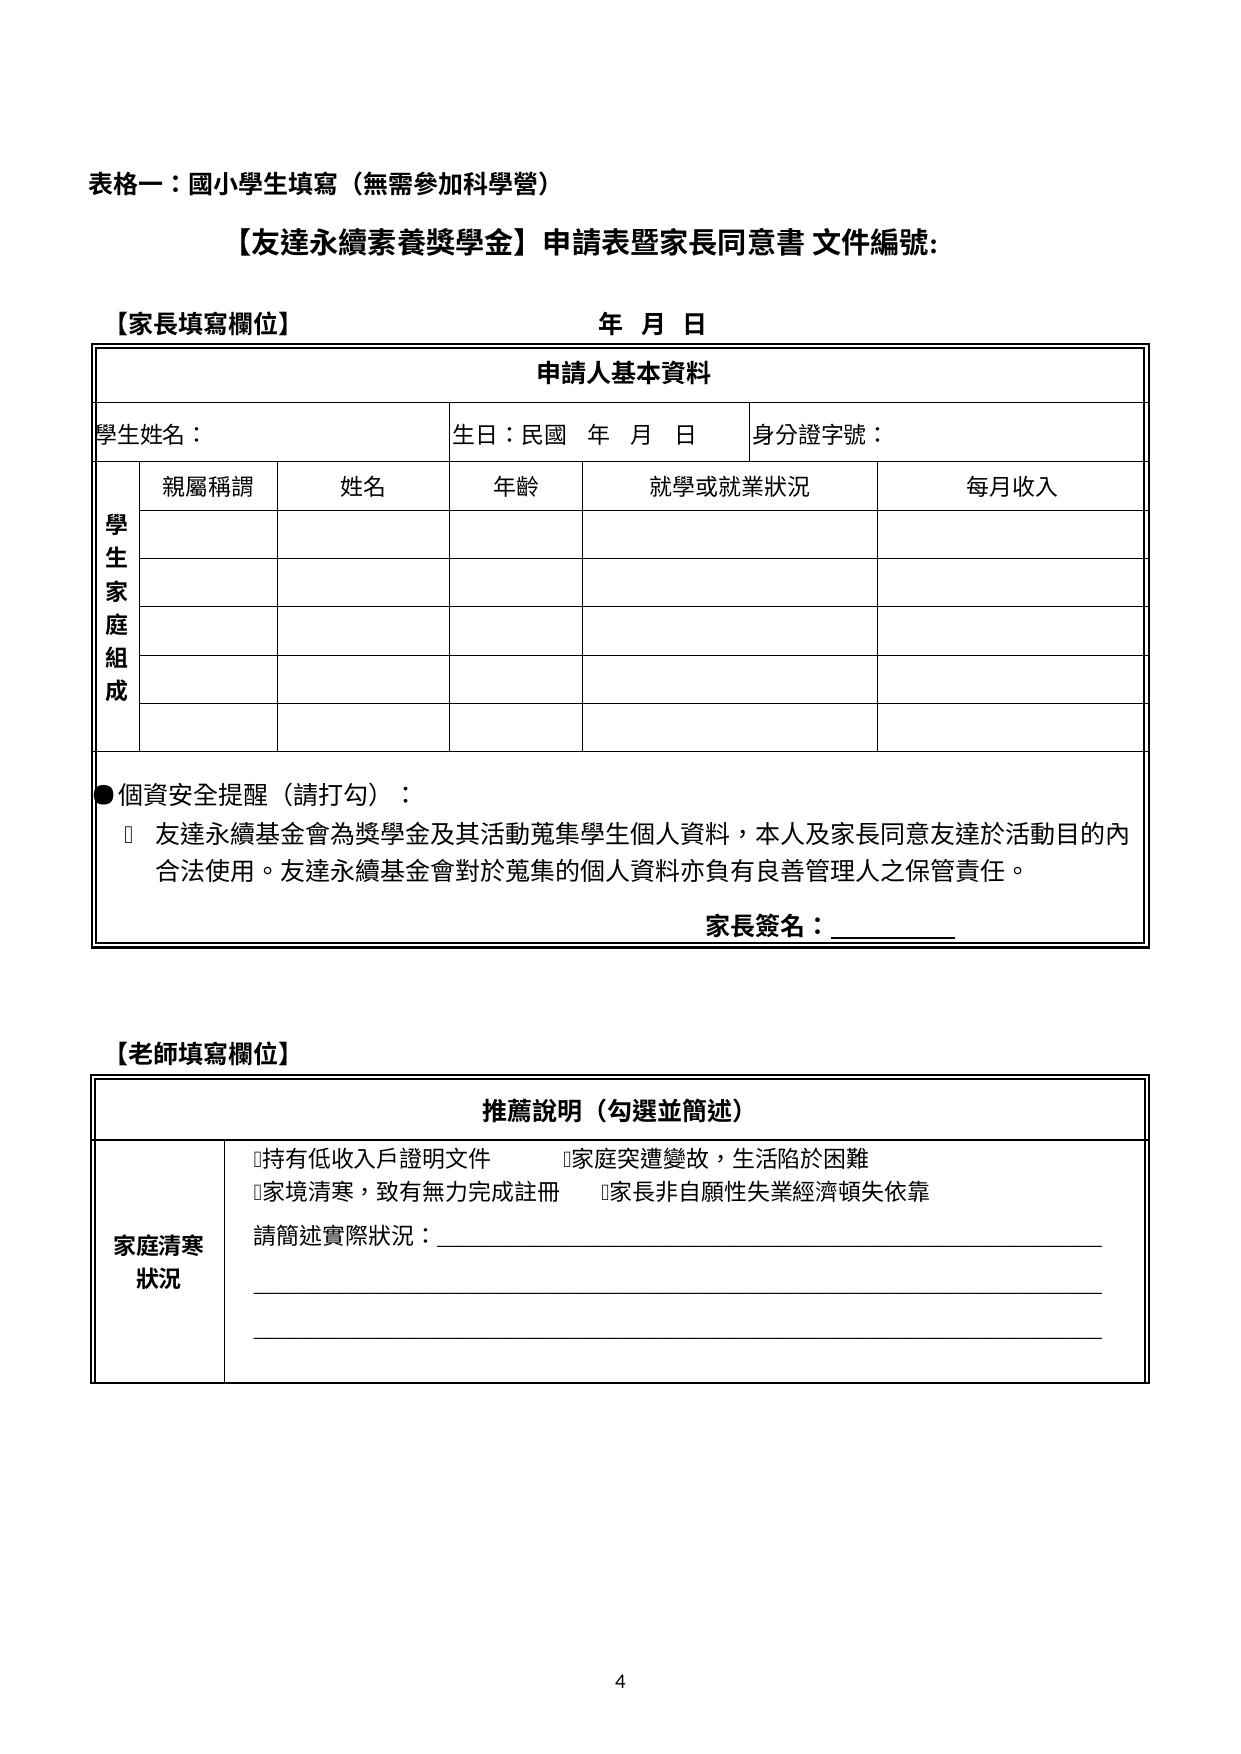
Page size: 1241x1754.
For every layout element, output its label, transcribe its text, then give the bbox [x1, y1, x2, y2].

table_cell 持有低收入戶證明文件 家庭突遭變故，生活陷於困難 家境清寒，致有無力完成註冊 家長非自願性失業經濟頓失依靠 請簡述實際狀況：__________________________________________________________ __________________________________________________________________________ __________________________________________________________________________ [225, 1141, 1144, 1382]
table_cell [140, 704, 277, 751]
table_cell 姓名 [278, 462, 449, 509]
table_cell [878, 559, 1143, 606]
table_cell [450, 559, 582, 606]
table_header 申請人基本資料 [97, 349, 1143, 402]
table_cell 個資安全提醒（請打勾）： 友達永續基金會為獎學金及其活動蒐集學生個人資料，本人及家長同意友達於活動目的內合法使用。友達永續基金會對於蒐集的個人資料亦負有良善管理人之保管責任。 家長簽名： [97, 752, 1143, 942]
table_cell [278, 704, 449, 751]
table_cell [583, 704, 877, 751]
table_cell 家庭清寒 狀況 [96, 1141, 224, 1382]
table_cell [278, 607, 449, 654]
table_cell [140, 559, 277, 606]
table_cell [450, 511, 582, 558]
table_cell [140, 511, 277, 558]
text 【老師填寫欄位】 [103, 1011, 1110, 1073]
table_header 推薦說明（勾選並簡述） [96, 1080, 1144, 1138]
table_cell 學生姓名： [97, 403, 449, 461]
table_cell [278, 656, 449, 703]
table_cell [140, 656, 277, 703]
table_cell [878, 607, 1143, 654]
table_cell [878, 656, 1143, 703]
table_cell 年齡 [450, 462, 582, 509]
table_cell 身分證字號： [750, 403, 1143, 461]
text 表格一：國小學生填寫（無需參加科學營） [89, 160, 1152, 201]
table_cell [450, 607, 582, 654]
table_cell 親屬稱謂 [140, 462, 277, 509]
table_cell [878, 511, 1143, 558]
table_cell 學生家庭組成 [97, 462, 139, 751]
table_cell [450, 656, 582, 703]
table_cell [278, 559, 449, 606]
table_cell [140, 607, 277, 654]
table_cell [278, 511, 449, 558]
table_cell [450, 704, 582, 751]
table_cell [583, 607, 877, 654]
table_cell [878, 704, 1143, 751]
text 【友達永續素養獎學金】申請表暨家長同意書 文件編號: [89, 220, 1152, 262]
table_cell [583, 656, 877, 703]
table_cell 每月收入 [878, 462, 1143, 509]
text 【家長填寫欄位】 年 月 日 [103, 281, 1110, 343]
table_cell [583, 559, 877, 606]
table_cell 生日：民國 年 月 日 [450, 403, 749, 461]
table_cell [583, 511, 877, 558]
table_cell 就學或就業狀況 [583, 462, 877, 509]
